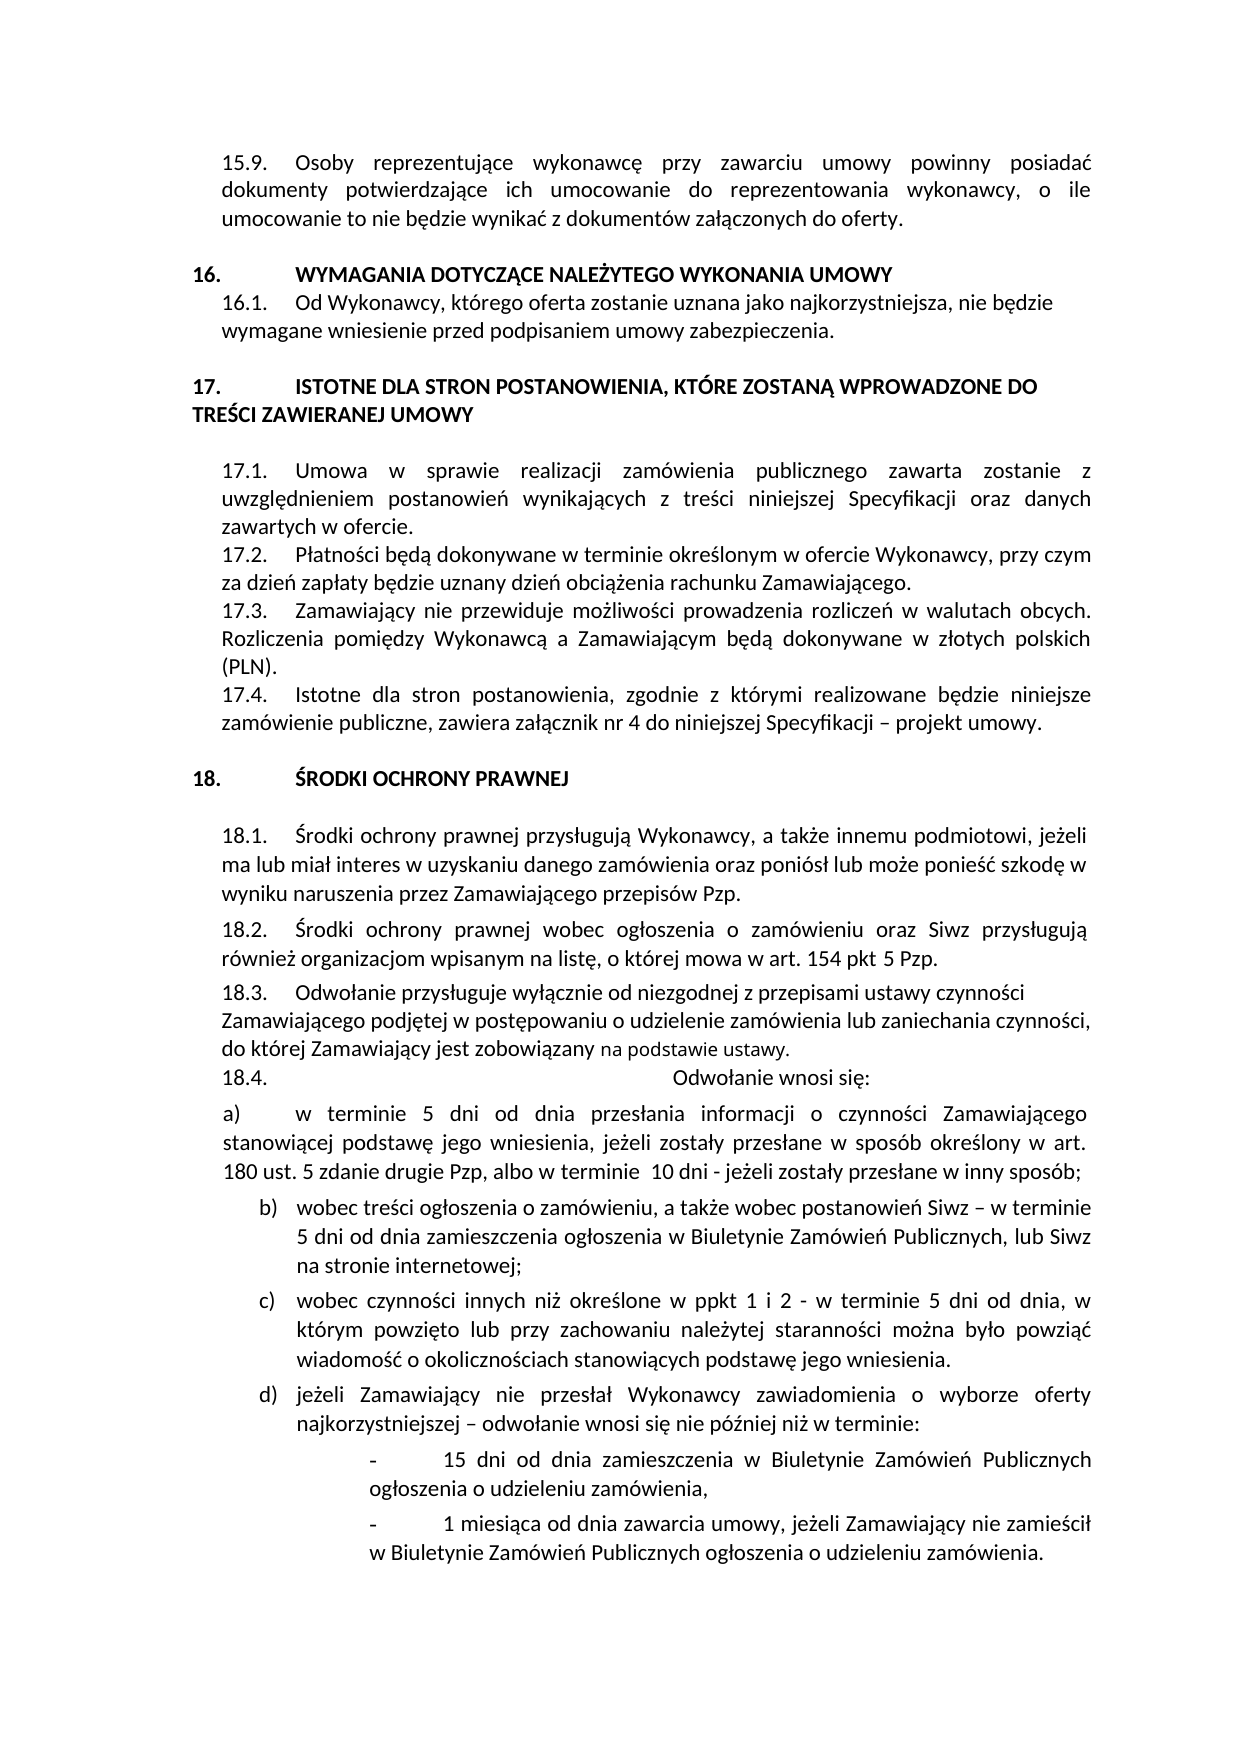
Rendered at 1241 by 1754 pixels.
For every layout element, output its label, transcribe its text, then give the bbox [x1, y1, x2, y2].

list Istotne dla stron postanowienia, zgodnie z którymi realizowane będzie niniejsze zamówienie publiczne, zawiera załącznik nr 4 do niniejszej Specyfikacji – projekt umowy. [221, 680, 1093, 736]
list ŚRODKI OCHRONY PRAWNEJ [192, 764, 1093, 792]
list Od Wykonawcy, którego oferta zostanie uznana jako najkorzystniejsza, nie będzie wymagane wniesienie przed podpisaniem umowy zabezpieczenia. [221, 288, 1093, 344]
list jeżeli Zamawiający nie przesłał Wykonawcy zawiadomienia o wyborze oferty najkorzystniejszej – odwołanie wnosi się nie później niż w terminie: [259, 1379, 1093, 1437]
list wobec czynności innych niż określone w ppkt 1 i 2 - w terminie 5 dni od dnia, w którym powzięto lub przy zachowaniu należytej staranności można było powziąć wiadomość o okolicznościach stanowiących podstawę jego wniesienia. [259, 1285, 1093, 1373]
list Odwołanie wnosi się: [221, 1062, 1088, 1092]
list 1 miesiąca od dnia zawarcia umowy, jeżeli Zamawiający nie zamieścił w Biuletynie Zamówień Publicznych ogłoszenia o udzieleniu zamówienia. [369, 1508, 1093, 1567]
list wobec treści ogłoszenia o zamówieniu, a także wobec postanowień Siwz – w terminie 5 dni od dnia zamieszczenia ogłoszenia w Biuletynie Zamówień Publicznych, lub Siwz na stronie internetowej; [259, 1192, 1093, 1279]
list Zamawiający nie przewiduje możliwości prowadzenia rozliczeń w walutach obcych. Rozliczenia pomiędzy Wykonawcą a Zamawiającym będą dokonywane w złotych polskich (PLN). [221, 596, 1093, 680]
list ISTOTNE DLA STRON POSTANOWIENIA, KTÓRE ZOSTANĄ WPROWADZONE DO TREŚCI ZAWIERANEJ UMOWY [192, 372, 1093, 428]
list 15 dni od dnia zamieszczenia w Biuletynie Zamówień Publicznych ogłoszenia o udzieleniu zamówienia, [369, 1444, 1093, 1502]
list WYMAGANIA DOTYCZĄCE NALEŻYTEGO WYKONANIA UMOWY [192, 260, 1093, 288]
list Umowa w sprawie realizacji zamówienia publicznego zawarta zostanie z uwzględnieniem postanowień wynikających z treści niniejszej Specyfikacji oraz danych zawartych w ofercie. [221, 456, 1093, 540]
list Odwołanie przysługuje wyłącznie od niezgodnej z przepisami ustawy czynności Zamawiającego podjętej w postępowaniu o udzielenie zamówienia lub zaniechania czynności, do której Zamawiający jest zobowiązany na podstawie ustawy. [221, 978, 1093, 1062]
list Środki ochrony prawnej przysługują Wykonawcy, a także innemu podmiotowi, jeżeli ma lub miał interes w uzyskaniu danego zamówienia oraz poniósł lub może ponieść szkodę w wyniku naruszenia przez Zamawiającego przepisów Pzp. [221, 820, 1088, 908]
list w terminie 5 dni od dnia przesłania informacji o czynności Zamawiającego stanowiącej podstawę jego wniesienia, jeżeli zostały przesłane w sposób określony w art. 180 ust. 5 zdanie drugie Pzp, albo w terminie 10 dni - jeżeli zostały przesłane w inny sposób; [223, 1098, 1088, 1185]
list Płatności będą dokonywane w terminie określonym w ofercie Wykonawcy, przy czym za dzień zapłaty będzie uznany dzień obciążenia rachunku Zamawiającego. [221, 540, 1093, 596]
list Osoby reprezentujące wykonawcę przy zawarciu umowy powinny posiadać dokumenty potwierdzające ich umocowanie do reprezentowania wykonawcy, o ile umocowanie to nie będzie wynikać z dokumentów załączonych do oferty. [221, 148, 1093, 232]
list Środki ochrony prawnej wobec ogłoszenia o zamówieniu oraz Siwz przysługują również organizacjom wpisanym na listę, o której mowa w art. 154 pkt 5 Pzp. [221, 914, 1088, 972]
